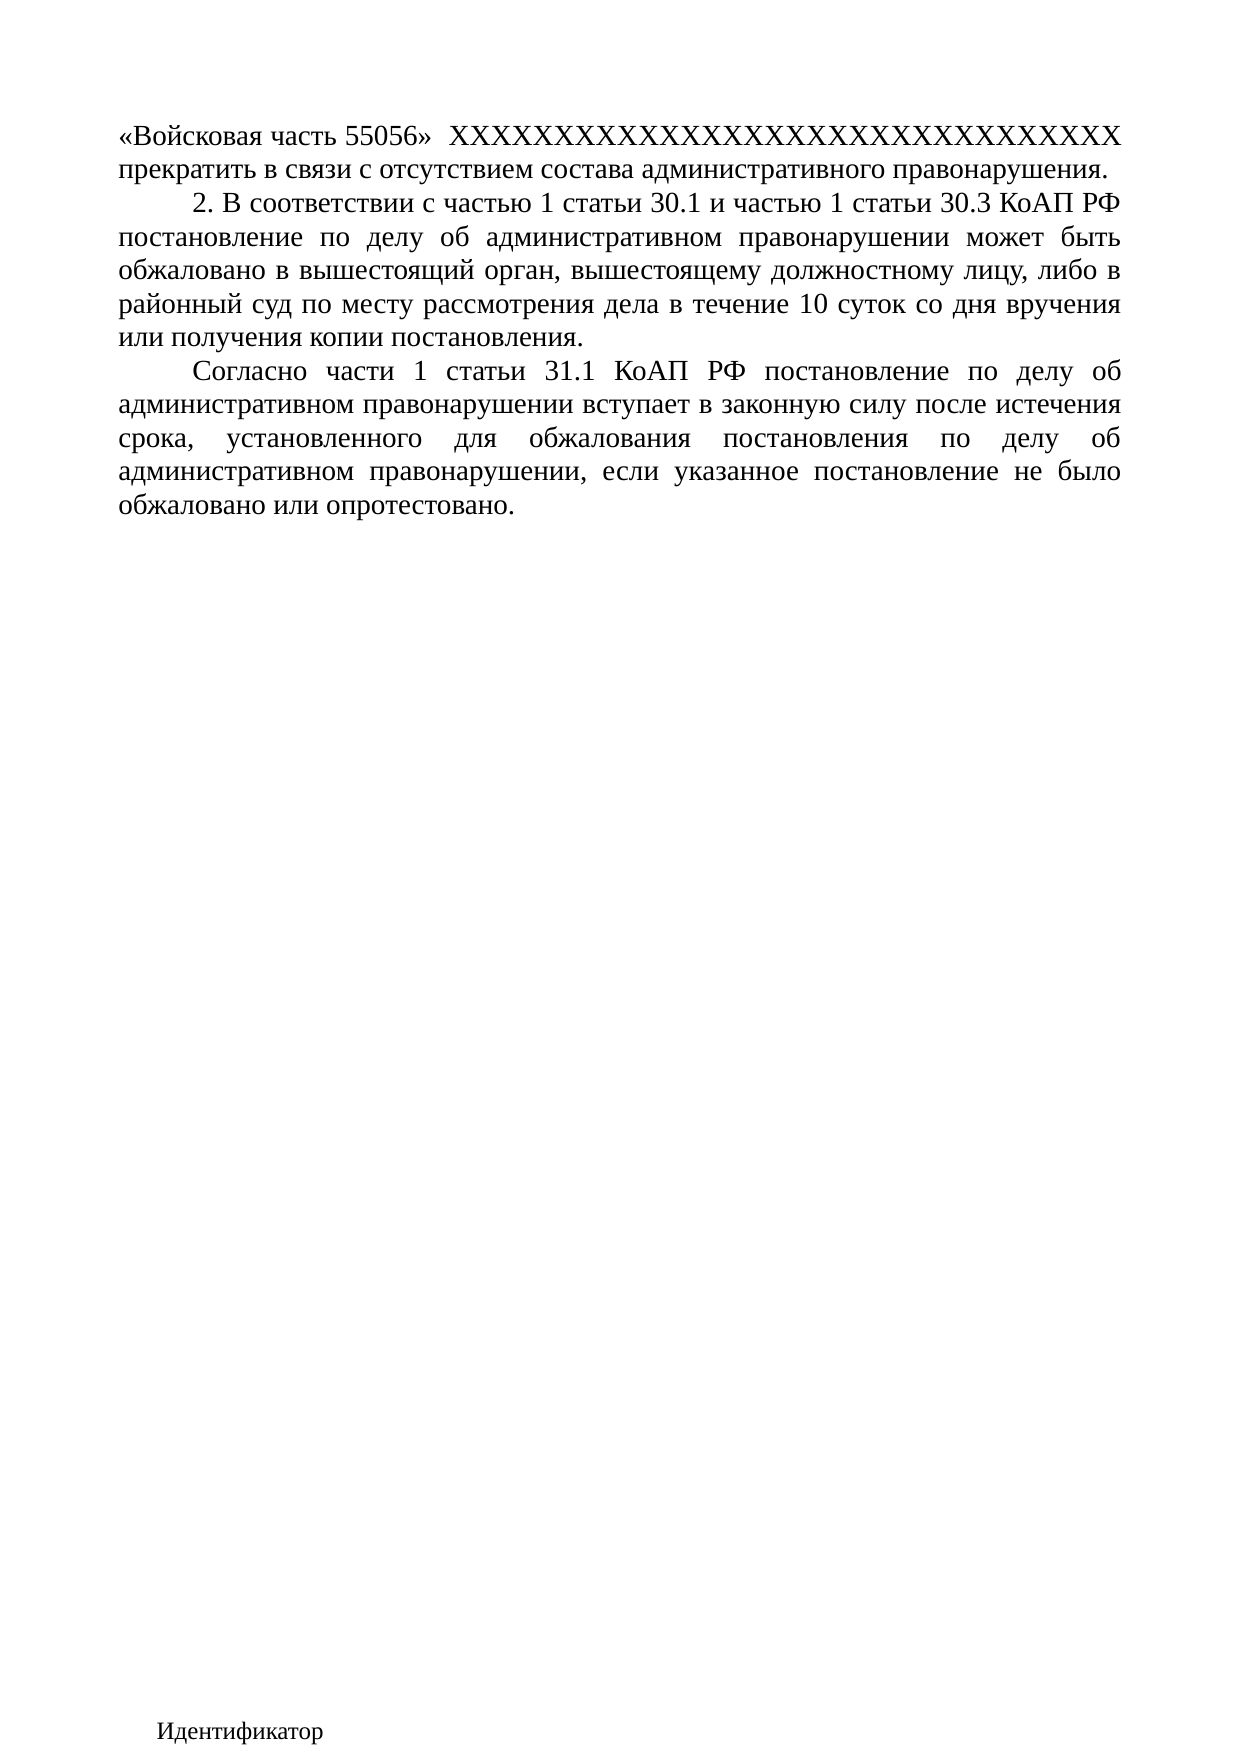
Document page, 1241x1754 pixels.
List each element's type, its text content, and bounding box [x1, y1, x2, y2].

text «Войсковая часть 55056» XXXXXXXXXXXXXXXXXXXXXXXXXXXXXXXX прекратить в связи с отсутствием состава административного правонарушения. [118, 118, 1122, 185]
text 2. В соответствии с частью 1 статьи 30.1 и частью 1 статьи 30.3 КоАП РФ постановление по делу об административном правонарушении может быть обжаловано в вышестоящий орган, вышестоящему должностному лицу, либо в районный суд по месту рассмотрения дела в течение 10 суток со дня вручения или получения копии постановления. [118, 185, 1122, 353]
text Согласно части 1 статьи 31.1 КоАП РФ постановление по делу об административном правонарушении вступает в законную силу после истечения срока, установленного для обжалования постановления по делу об административном правонарушении, если указанное постановление не было обжаловано или опротестовано. [118, 353, 1122, 521]
